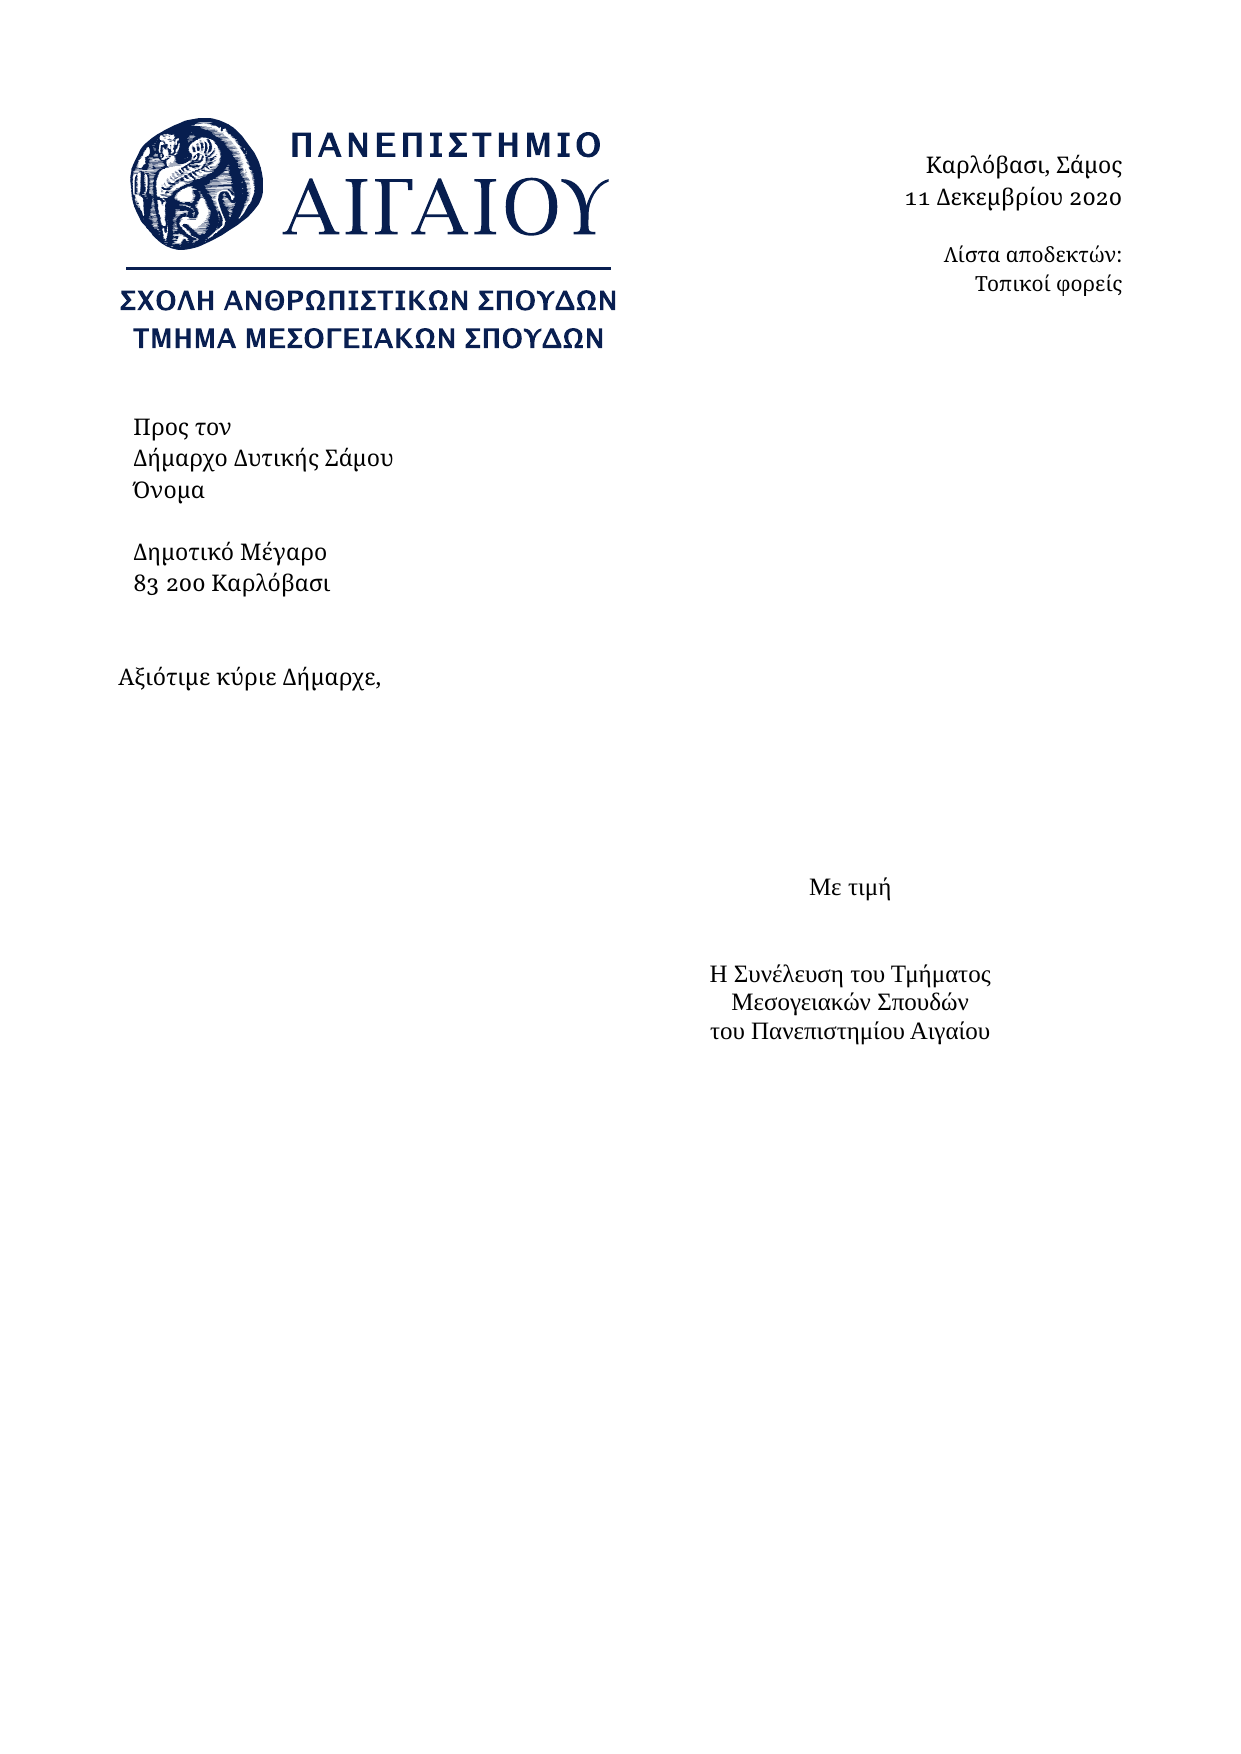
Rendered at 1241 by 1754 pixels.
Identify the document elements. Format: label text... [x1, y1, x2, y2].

text Τοπικοί φορείς [118, 269, 1122, 297]
text Αξιότιμε κύριε Δήμαρχε, [118, 661, 1122, 692]
text Προς τον [118, 411, 1122, 442]
text Λίστα αποδεκτών: [118, 240, 1122, 269]
text [361, 181, 381, 212]
text Όνομα [118, 473, 1122, 505]
text [314, 181, 352, 212]
text 83 200 Καρλόβασι [118, 567, 1122, 598]
text [254, 181, 308, 212]
text [428, 192, 446, 212]
text Δημοτικό Μέγαρο [118, 536, 1122, 567]
text Καρλόβασι, Σάμος [253, 149, 1122, 181]
text [390, 181, 436, 212]
text 11 Δεκεμβρίου 2020 [589, 181, 1122, 212]
text [515, 181, 549, 212]
text Δήμαρχο Δυτικής Σάμου [118, 442, 1122, 473]
text [443, 181, 481, 212]
text [547, 181, 580, 212]
text [490, 181, 516, 212]
text [573, 181, 601, 203]
text [118, 181, 136, 212]
text [118, 149, 140, 181]
